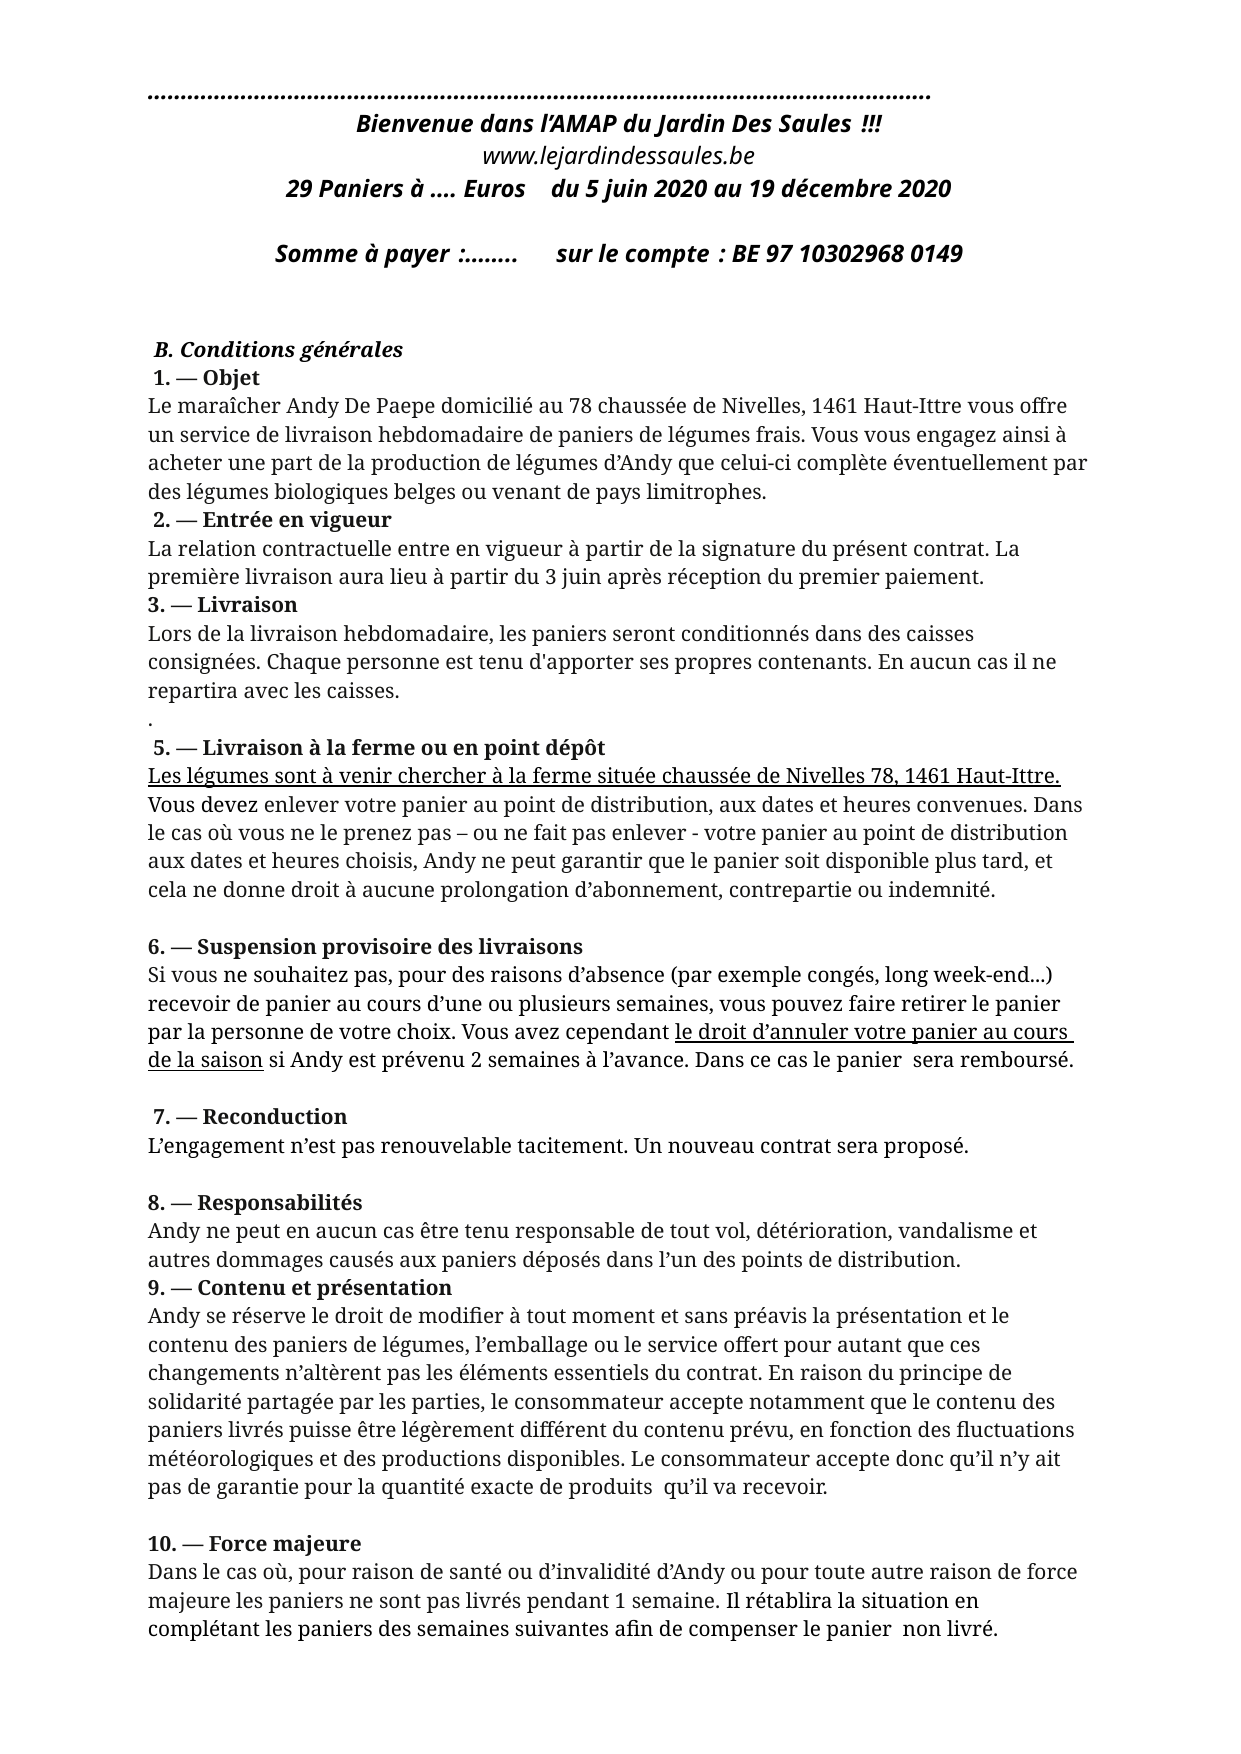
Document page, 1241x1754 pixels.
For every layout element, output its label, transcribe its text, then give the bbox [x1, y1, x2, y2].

text 8. — Responsabilités [148, 1188, 1093, 1216]
text L’engagement n’est pas renouvelable tacitement. Un nouveau contrat sera proposé. [148, 1131, 1093, 1159]
text Le maraîcher Andy De Paepe domicilié au 78 chaussée de Nivelles, 1461 Haut-Ittre vous offre un service de livraison hebdomadaire de paniers de légumes frais. Vous vous engagez ainsi à acheter une part de la production de légumes d’Andy que celui-ci complète éventuellement par des légumes biologiques belges ou venant de pays limitrophes. [148, 392, 1093, 505]
text ………………………………………………………………………………………………………. [148, 74, 1093, 106]
text . [148, 704, 1093, 733]
text 10. — Force majeure [148, 1529, 1093, 1557]
text Bienvenue dans l’AMAP du Jardin Des Saules !!! [148, 106, 1093, 139]
text B. Conditions générales [148, 335, 1093, 363]
text 2. — Entrée en vigueur [148, 505, 1093, 534]
text 1. — Objet [148, 363, 1093, 392]
text Andy se réserve le droit de modifier à tout moment et sans préavis la présentation et le contenu des paniers de légumes, l’emballage ou le service offert pour autant que ces changements n’altèrent pas les éléments essentiels du contrat. En raison du principe de solidarité partagée par les parties, le consommateur accepte notamment que le contenu des paniers livrés puisse être légèrement différent du contenu prévu, en fonction des fluctuations météorologiques et des productions disponibles. Le consommateur accepte donc qu’il n’y ait pas de garantie pour la quantité exacte de produits qu’il va recevoir. [148, 1302, 1093, 1501]
text 3. — Livraison [148, 591, 1093, 619]
text 5. — Livraison à la ferme ou en point dépôt [148, 733, 1093, 761]
text 9. — Contenu et présentation [148, 1273, 1093, 1302]
text www.lejardindessaules.be [148, 139, 1093, 172]
text 29 Paniers à …. Euros du 5 juin 2020 au 19 décembre 2020 [148, 172, 1093, 204]
text 7. — Reconduction [148, 1102, 1093, 1131]
text Dans le cas où, pour raison de santé ou d’invalidité d’Andy ou pour toute autre raison de force majeure les paniers ne sont pas livrés pendant 1 semaine. Il rétablira la situation en complétant les paniers des semaines suivantes afin de compenser le panier non livré. [148, 1557, 1093, 1643]
text Si vous ne souhaitez pas, pour des raisons d’absence (par exemple congés, long week-end...) recevoir de panier au cours d’une ou plusieurs semaines, vous pouvez faire retirer le panier par la personne de votre choix. Vous avez cependant le droit d’annuler votre panier au cours de la saison si Andy est prévenu 2 semaines à l’avance. Dans ce cas le panier sera remboursé. [148, 960, 1093, 1074]
text Les légumes sont à venir chercher à la ferme située chaussée de Nivelles 78, 1461 Haut-Ittre. Vous devez enlever votre panier au point de distribution, aux dates et heures convenues. Dans le cas où vous ne le prenez pas – ou ne fait pas enlever - votre panier au point de distribution aux dates et heures choisis, Andy ne peut garantir que le panier soit disponible plus tard, et cela ne donne droit à aucune prolongation d’abonnement, contrepartie ou indemnité. [148, 761, 1093, 903]
text Andy ne peut en aucun cas être tenu responsable de tout vol, détérioration, vandalisme et autres dommages causés aux paniers déposés dans l’un des points de distribution. [148, 1216, 1093, 1273]
text Lors de la livraison hebdomadaire, les paniers seront conditionnés dans des caisses consignées. Chaque personne est tenu d'apporter ses propres contenants. En aucun cas il ne repartira avec les caisses. [148, 619, 1093, 704]
text La relation contractuelle entre en vigueur à partir de la signature du présent contrat. La première livraison aura lieu à partir du 3 juin après réception du premier paiement. [148, 534, 1093, 591]
text 6. — Suspension provisoire des livraisons [148, 932, 1093, 960]
text Somme à payer :…….. sur le compte : BE 97 10302968 0149 [148, 237, 1093, 269]
